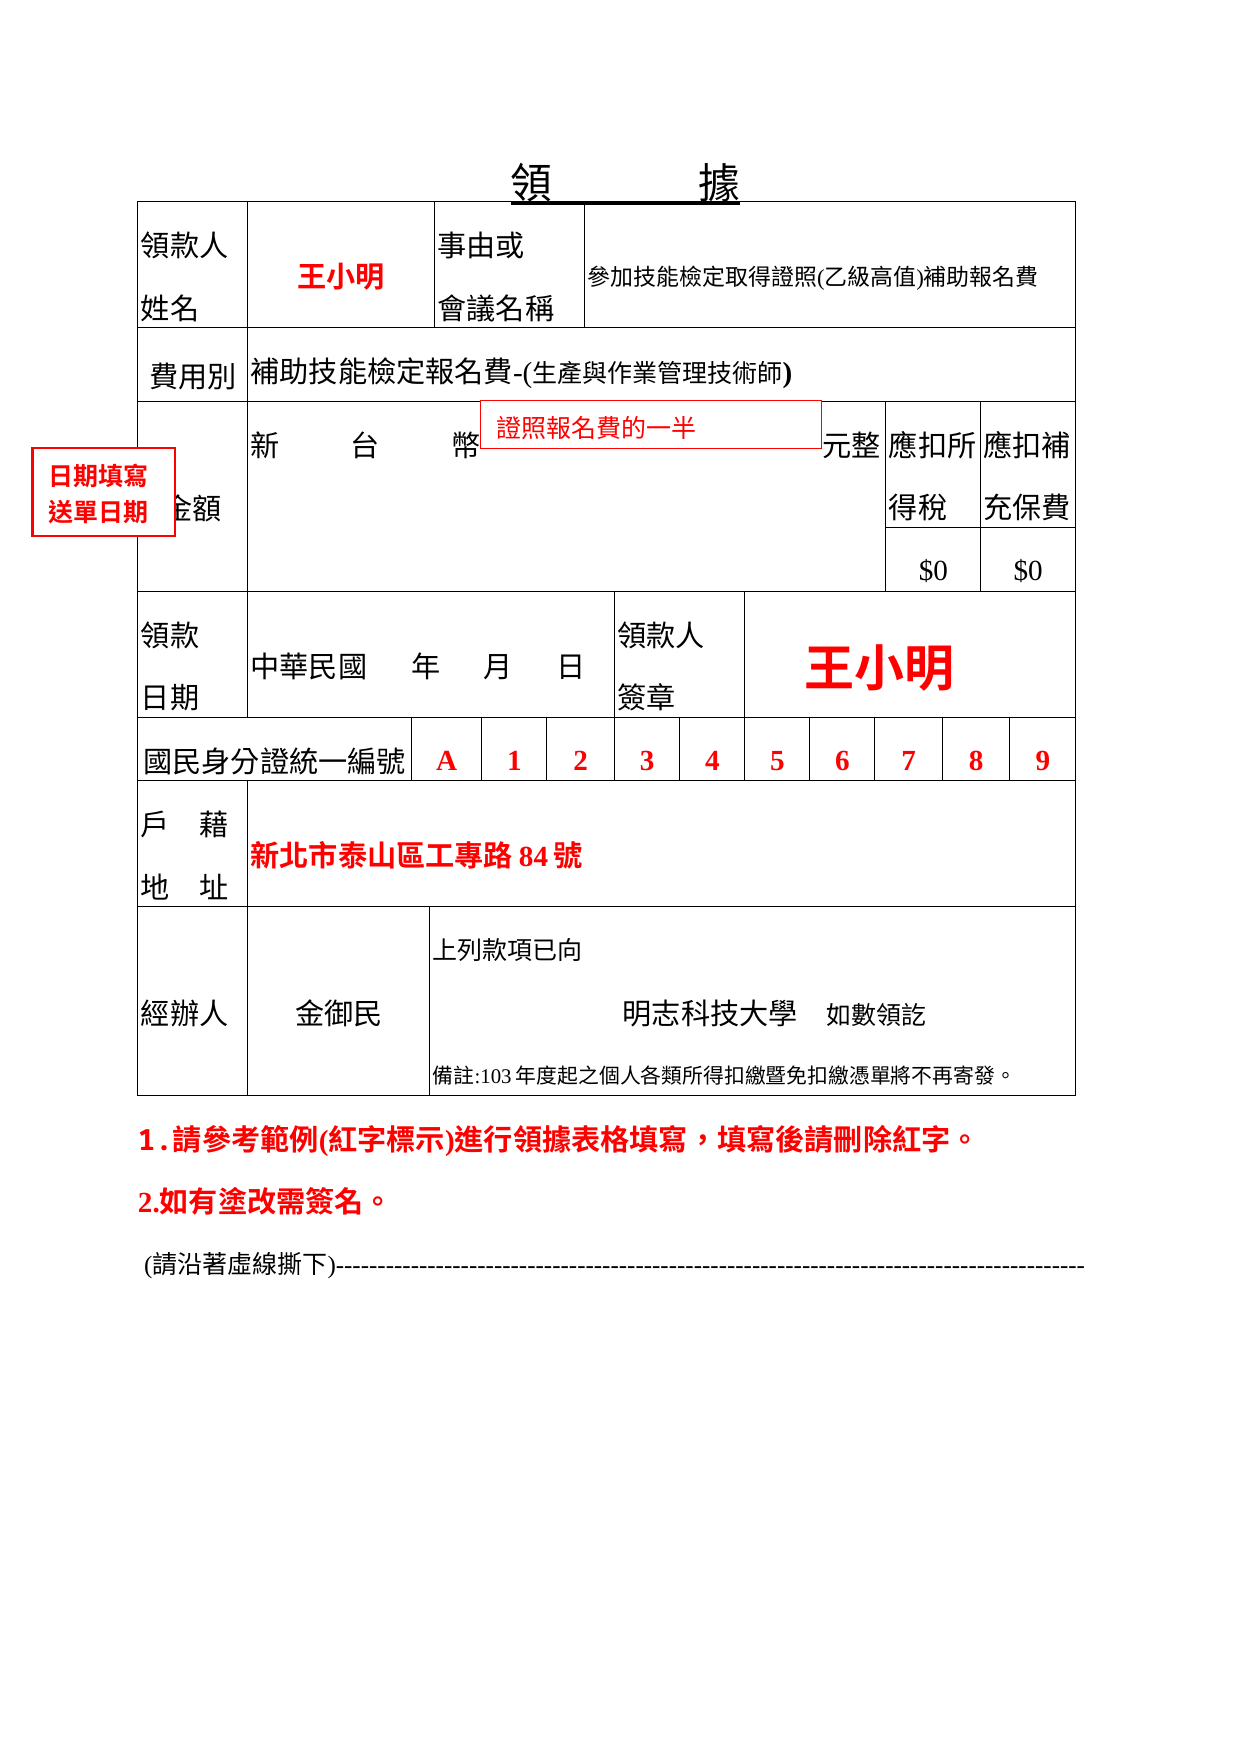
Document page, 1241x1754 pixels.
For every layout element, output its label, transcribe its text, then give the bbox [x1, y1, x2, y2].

table_cell 中華民國 年 月 日 [248, 592, 614, 717]
table_cell 應扣所得稅 [886, 402, 980, 527]
table_cell 戶 藉 地 址 [138, 781, 247, 906]
table_header 領款人姓名 [138, 202, 247, 327]
table_cell 6 [810, 718, 874, 780]
table_cell 補助技能檢定報名費-(生產與作業管理技術師) [248, 328, 1075, 401]
table_cell 新台幣 元整 [248, 402, 885, 591]
table_cell 費用別 [138, 328, 247, 401]
table_cell 領款人 簽章 [615, 592, 744, 717]
table_cell 金御民 [248, 907, 429, 1095]
table_cell 上列款項已向 明志科技大學 如數領訖 備註:103年度起之個人各類所得扣繳暨免扣繳憑單將不再寄發。 [430, 907, 1075, 1095]
table_cell 4 [680, 718, 744, 780]
table_header 事由或 會議名稱 [435, 202, 584, 327]
text (請沿著虛線撕下)------------------------------------------------------------------------------------------ [138, 1221, 1113, 1283]
text 送單日期 [48, 492, 159, 528]
table_cell 5 [745, 718, 809, 780]
table_cell A [412, 718, 481, 780]
table_cell 領款 日期 [138, 592, 247, 717]
table_cell 新台幣 元整 [481, 401, 821, 448]
table_cell 國民身分證統一編號 [138, 718, 411, 780]
table_cell 3 [615, 718, 679, 780]
table_cell 1 [482, 718, 546, 780]
text 領 據 [138, 139, 1113, 201]
table_cell 王小明(領款人親簽) [745, 592, 1075, 717]
table_cell 7 [875, 718, 942, 780]
table_cell 8 [943, 718, 1009, 780]
table_header 王小明 [248, 202, 434, 327]
table_cell $0 [981, 528, 1075, 591]
table_header 參加技能檢定取得證照(乙級高值)補助報名費 [585, 202, 1075, 327]
table_cell 金額 [138, 402, 247, 591]
table_cell 2 [547, 718, 614, 780]
table_cell 經辦人 [138, 907, 247, 1095]
table_cell 應扣補充保費 [981, 402, 1075, 527]
text 日期填寫 [48, 456, 159, 492]
text 2.如有塗改需簽名。 [138, 1158, 1113, 1221]
text 1.請參考範例(紅字標示)進行領據表格填寫，填寫後請刪除紅字。 [138, 1096, 1113, 1158]
table_cell 新北市泰山區工專路84號 [248, 781, 1075, 906]
table_cell 9 [1010, 718, 1075, 780]
table_cell $0 [886, 528, 980, 591]
text 領 據 [34, 449, 174, 535]
